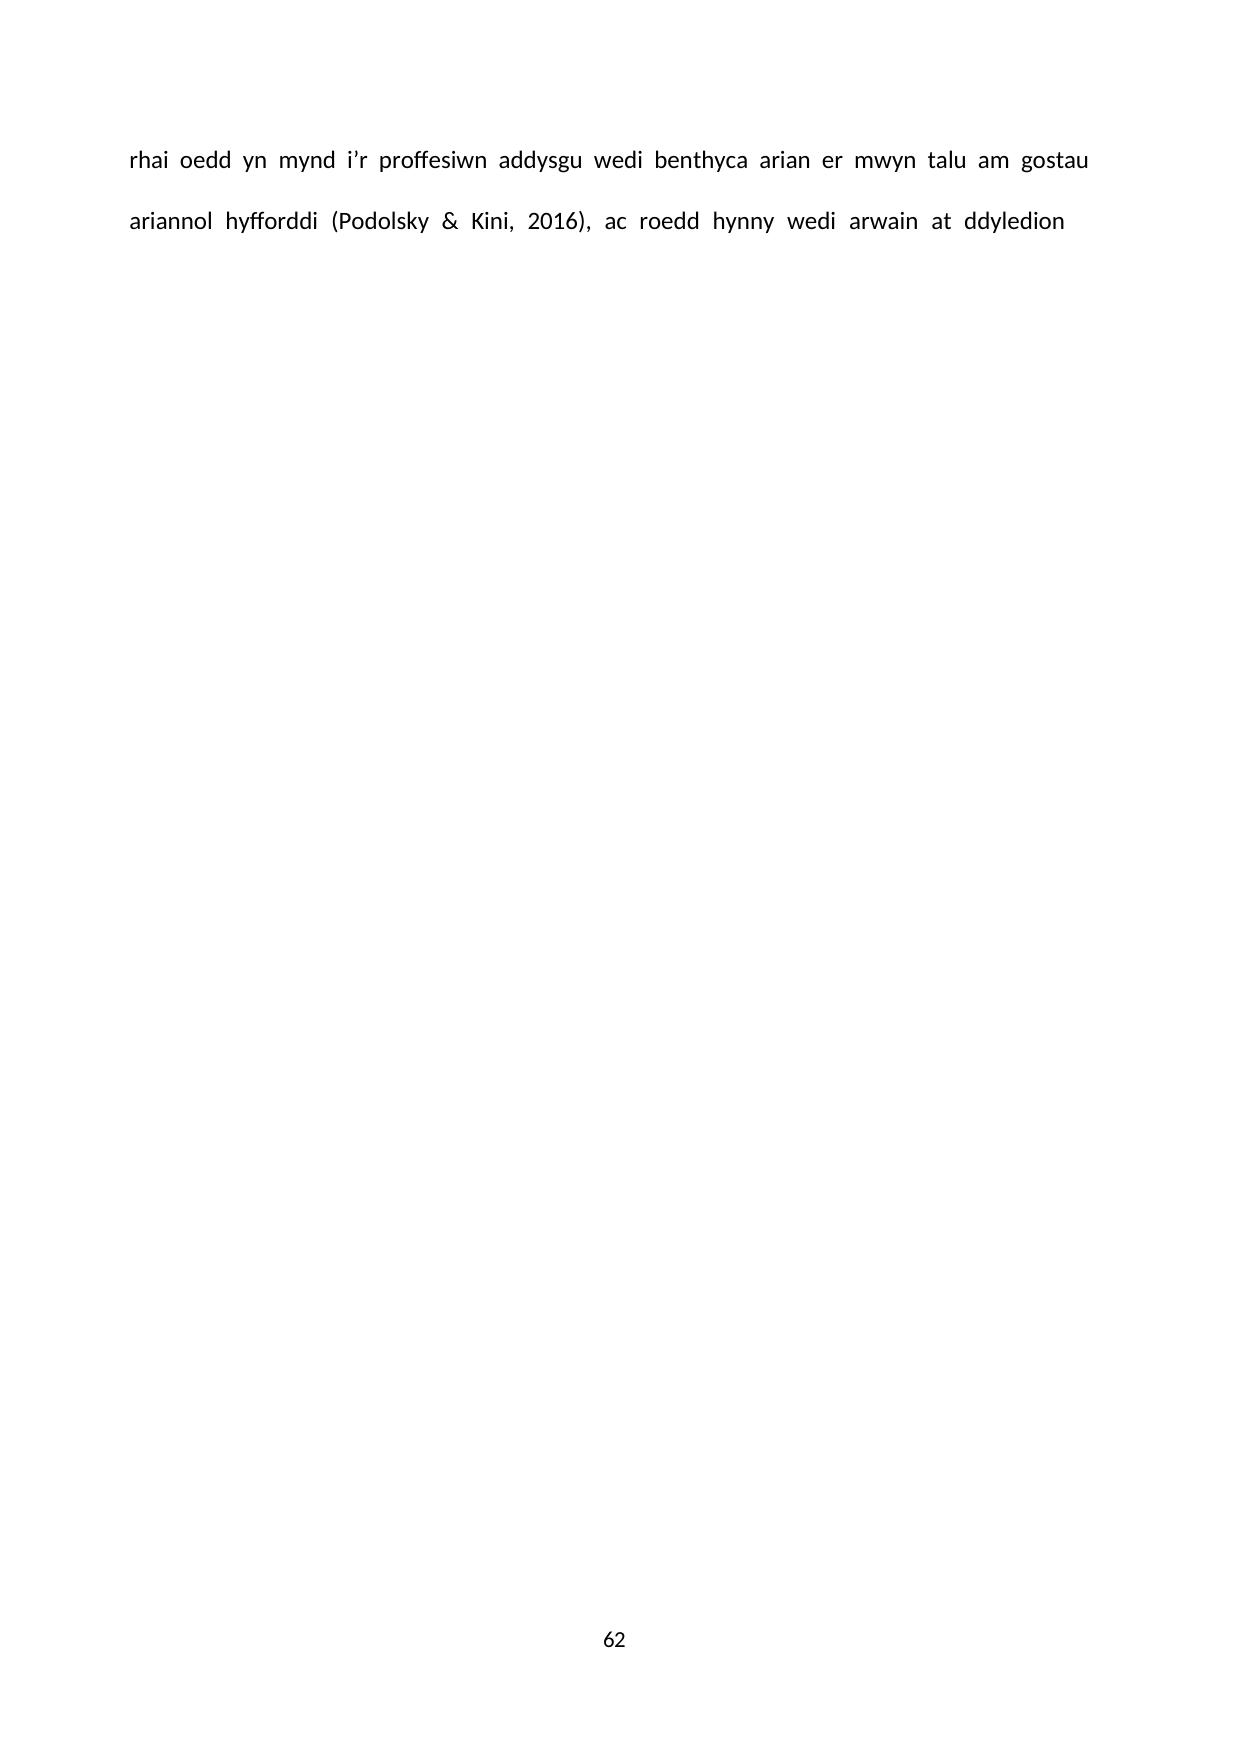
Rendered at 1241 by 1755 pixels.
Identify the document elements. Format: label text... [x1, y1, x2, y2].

list rhai oedd yn mynd i’r proffesiwn addysgu wedi benthyca arian er mwyn talu am gostau ariannol hyfforddi (Podolsky & Kini, 2016), ac roedd hynny wedi arwain at ddyledion [129, 144, 1091, 235]
